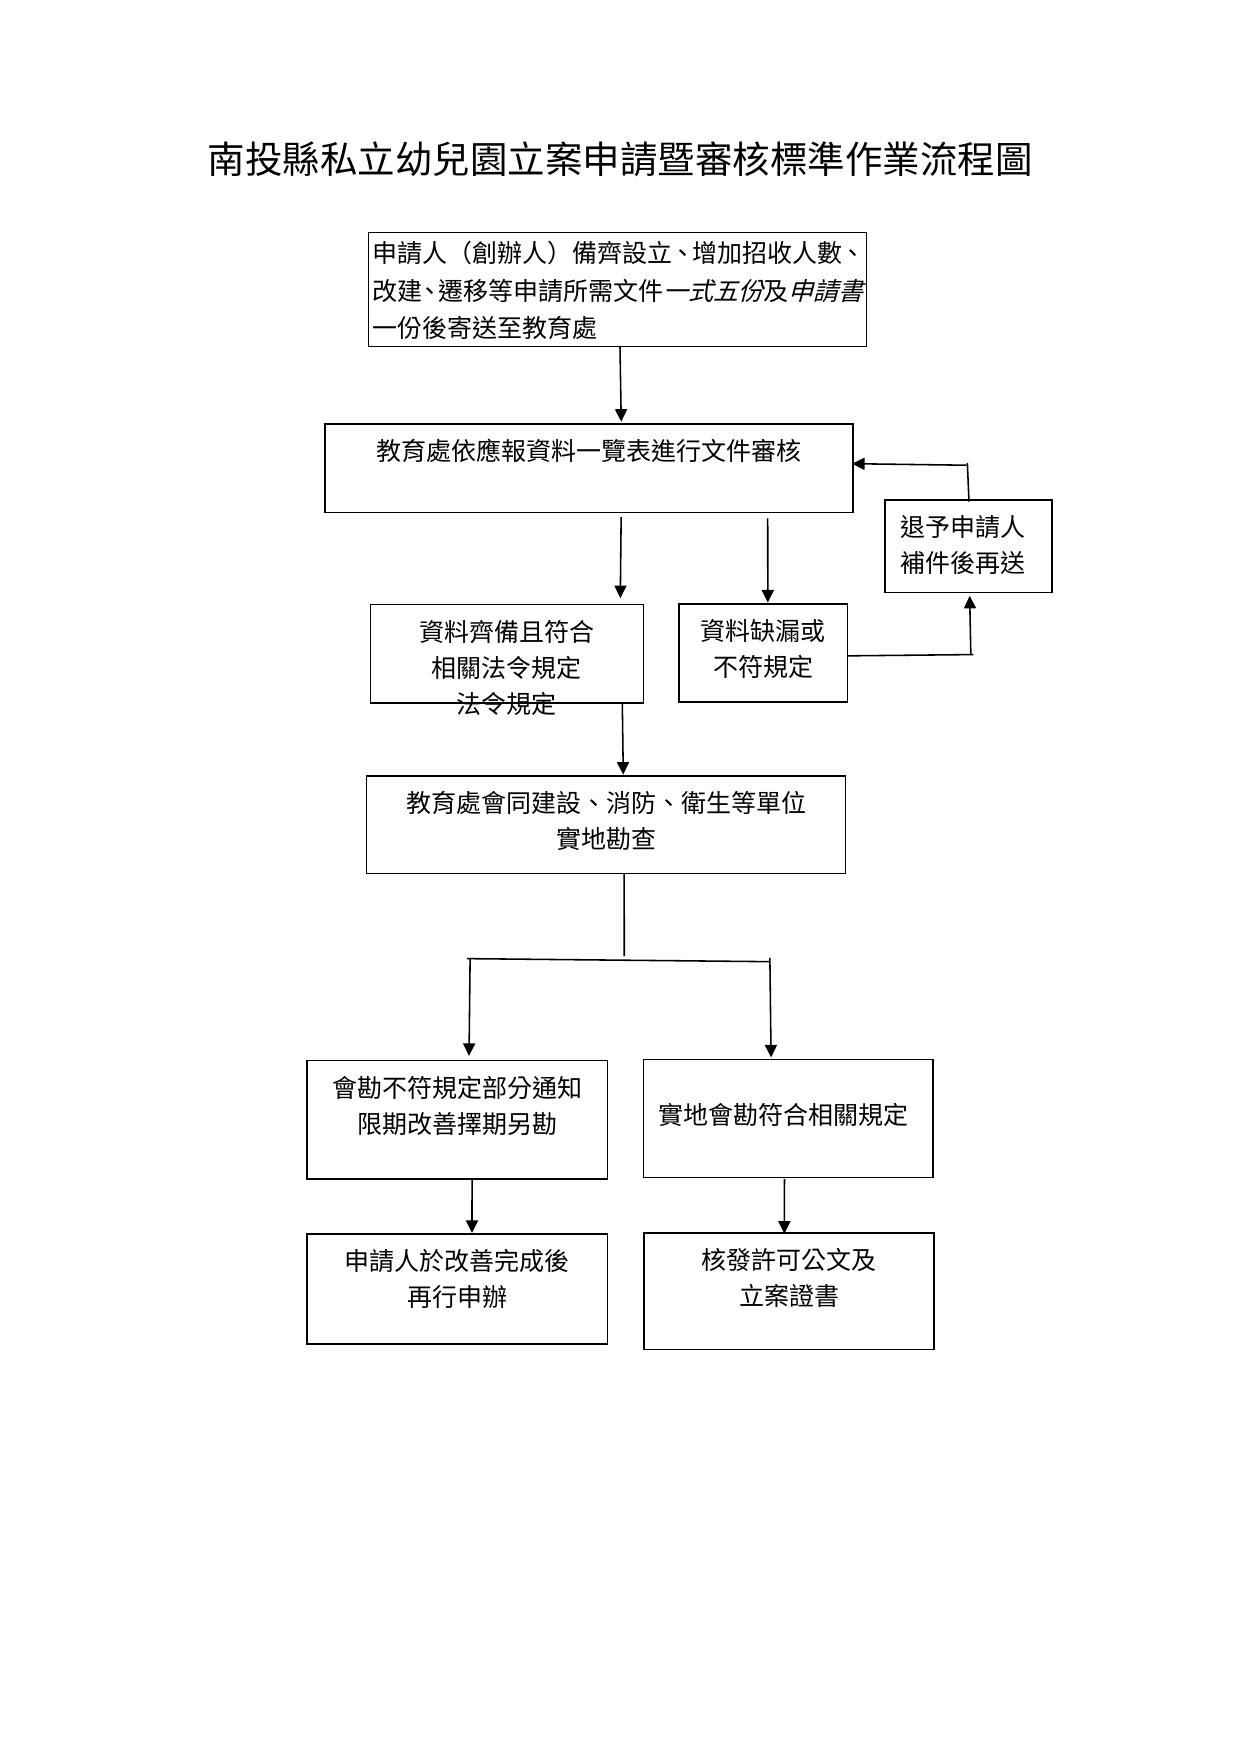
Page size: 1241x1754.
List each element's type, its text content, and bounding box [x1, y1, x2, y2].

text 南投縣私立幼兒園立案申請暨審核標準作業流程圖 [100, 119, 1140, 194]
table_header 申請人（創辦人）備齊設立、增加招收人數、改建、遷移等申請所需文件一式五份及申請書一份後寄送至教育處 [369, 233, 866, 346]
